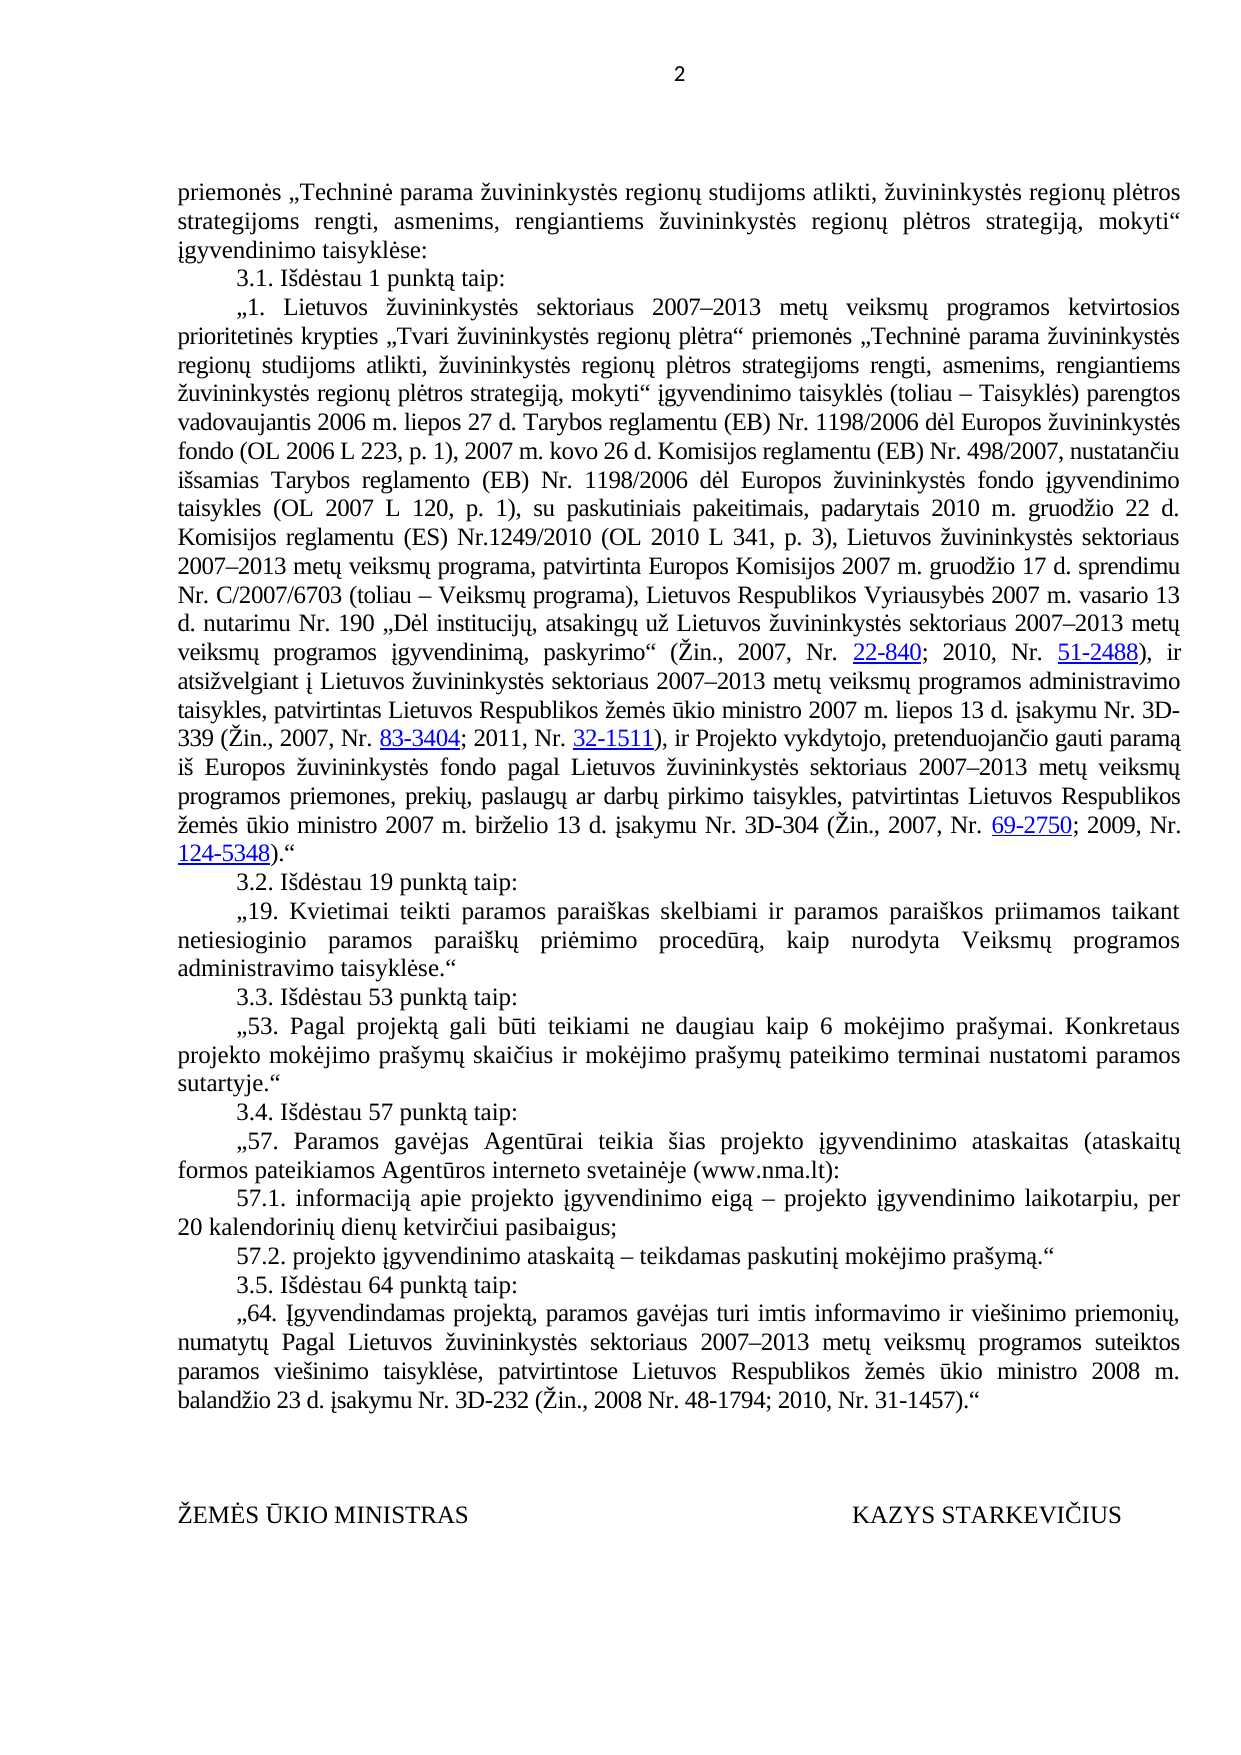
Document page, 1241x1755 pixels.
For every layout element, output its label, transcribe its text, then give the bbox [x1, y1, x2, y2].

text „64. Įgyvendindamas projektą, paramos gavėjas turi imtis informavimo ir viešinimo priemonių, numatytų Pagal Lietuvos žuvininkystės sektoriaus 2007–2013 metų veiksmų programos suteiktos paramos viešinimo taisyklėse, patvirtintose Lietuvos Respublikos žemės ūkio ministro 2008 m. balandžio 23 d. įsakymu Nr. 3D-232 (Žin., 2008 Nr. 48-1794; 2010, Nr. 31-1457).“ [177, 1298, 1181, 1413]
text 3.3. Išdėstau 53 punktą taip: [177, 982, 1181, 1011]
text 3.5. Išdėstau 64 punktą taip: [177, 1270, 1181, 1298]
text „19. Kvietimai teikti paramos paraiškas skelbiami ir paramos paraiškos priimamos taikant netiesioginio paramos paraiškų priėmimo procedūrą, kaip nurodyta Veiksmų programos administravimo taisyklėse.“ [177, 896, 1181, 982]
text 57.2. projekto įgyvendinimo ataskaitą – teikdamas paskutinį mokėjimo prašymą.“ [177, 1241, 1181, 1270]
text Žemės ūkio ministras Kazys Starkevičius [177, 1500, 1181, 1528]
text 3.4. Išdėstau 57 punktą taip: [177, 1097, 1181, 1126]
text 3.1. Išdėstau 1 punktą taip: [177, 263, 1181, 292]
text „1. Lietuvos žuvininkystės sektoriaus 2007–2013 metų veiksmų programos ketvirtosios prioritetinės krypties „Tvari žuvininkystės regionų plėtra“ priemonės „Techninė parama žuvininkystės regionų studijoms atlikti, žuvininkystės regionų plėtros strategijoms rengti, asmenims, rengiantiems žuvininkystės regionų plėtros strategiją, mokyti“ įgyvendinimo taisyklės (toliau – Taisyklės) parengtos vadovaujantis 2006 m. liepos 27 d. Tarybos reglamentu (EB) Nr. 1198/2006 dėl Europos žuvininkystės fondo (OL 2006 L 223, p. 1), 2007 m. kovo 26 d. Komisijos reglamentu (EB) Nr. 498/2007, nustatančiu išsamias Tarybos reglamento (EB) Nr. 1198/2006 dėl Europos žuvininkystės fondo įgyvendinimo taisykles (OL 2007 L 120, p. 1), su paskutiniais pakeitimais, padarytais 2010 m. gruodžio 22 d. Komisijos reglamentu (ES) Nr.1249/2010 (OL 2010 L 341, p. 3), Lietuvos žuvininkystės sektoriaus 2007–2013 metų veiksmų programa, patvirtinta Europos Komisijos 2007 m. gruodžio 17 d. sprendimu Nr. C/2007/6703 (toliau – Veiksmų programa), Lietuvos Respublikos Vyriausybės 2007 m. vasario 13 d. nutarimu Nr. 190 „Dėl institucijų, atsakingų už Lietuvos žuvininkystės sektoriaus 2007–2013 metų veiksmų programos įgyvendinimą, paskyrimo“ (Žin., 2007, Nr. 22-840; 2010, Nr. 51-2488), ir atsižvelgiant į Lietuvos žuvininkystės sektoriaus 2007–2013 metų veiksmų programos administravimo taisykles, patvirtintas Lietuvos Respublikos žemės ūkio ministro 2007 m. liepos 13 d. įsakymu Nr. 3D-339 (Žin., 2007, Nr. 83-3404; 2011, Nr. 32-1511), ir Projekto vykdytojo, pretenduojančio gauti paramą iš Europos žuvininkystės fondo pagal Lietuvos žuvininkystės sektoriaus 2007–2013 metų veiksmų programos priemones, prekių, paslaugų ar darbų pirkimo taisykles, patvirtintas Lietuvos Respublikos žemės ūkio ministro 2007 m. birželio 13 d. įsakymu Nr. 3D-304 (Žin., 2007, Nr. 69-2750; 2009, Nr. 124-5348).“ [177, 292, 1181, 867]
text „53. Pagal projektą gali būti teikiami ne daugiau kaip 6 mokėjimo prašymai. Konkretaus projekto mokėjimo prašymų skaičius ir mokėjimo prašymų pateikimo terminai nustatomi paramos sutartyje.“ [177, 1011, 1181, 1097]
text 3.2. Išdėstau 19 punktą taip: [177, 867, 1181, 896]
text priemonės „Techninė parama žuvininkystės regionų studijoms atlikti, žuvininkystės regionų plėtros strategijoms rengti, asmenims, rengiantiems žuvininkystės regionų plėtros strategiją, mokyti“ įgyvendinimo taisyklėse: [177, 177, 1181, 263]
text 57.1. informaciją apie projekto įgyvendinimo eigą – projekto įgyvendinimo laikotarpiu, per 20 kalendorinių dienų ketvirčiui pasibaigus; [177, 1183, 1181, 1241]
text „57. Paramos gavėjas Agentūrai teikia šias projekto įgyvendinimo ataskaitas (ataskaitų formos pateikiamos Agentūros interneto svetainėje (www.nma.lt): [177, 1126, 1181, 1183]
